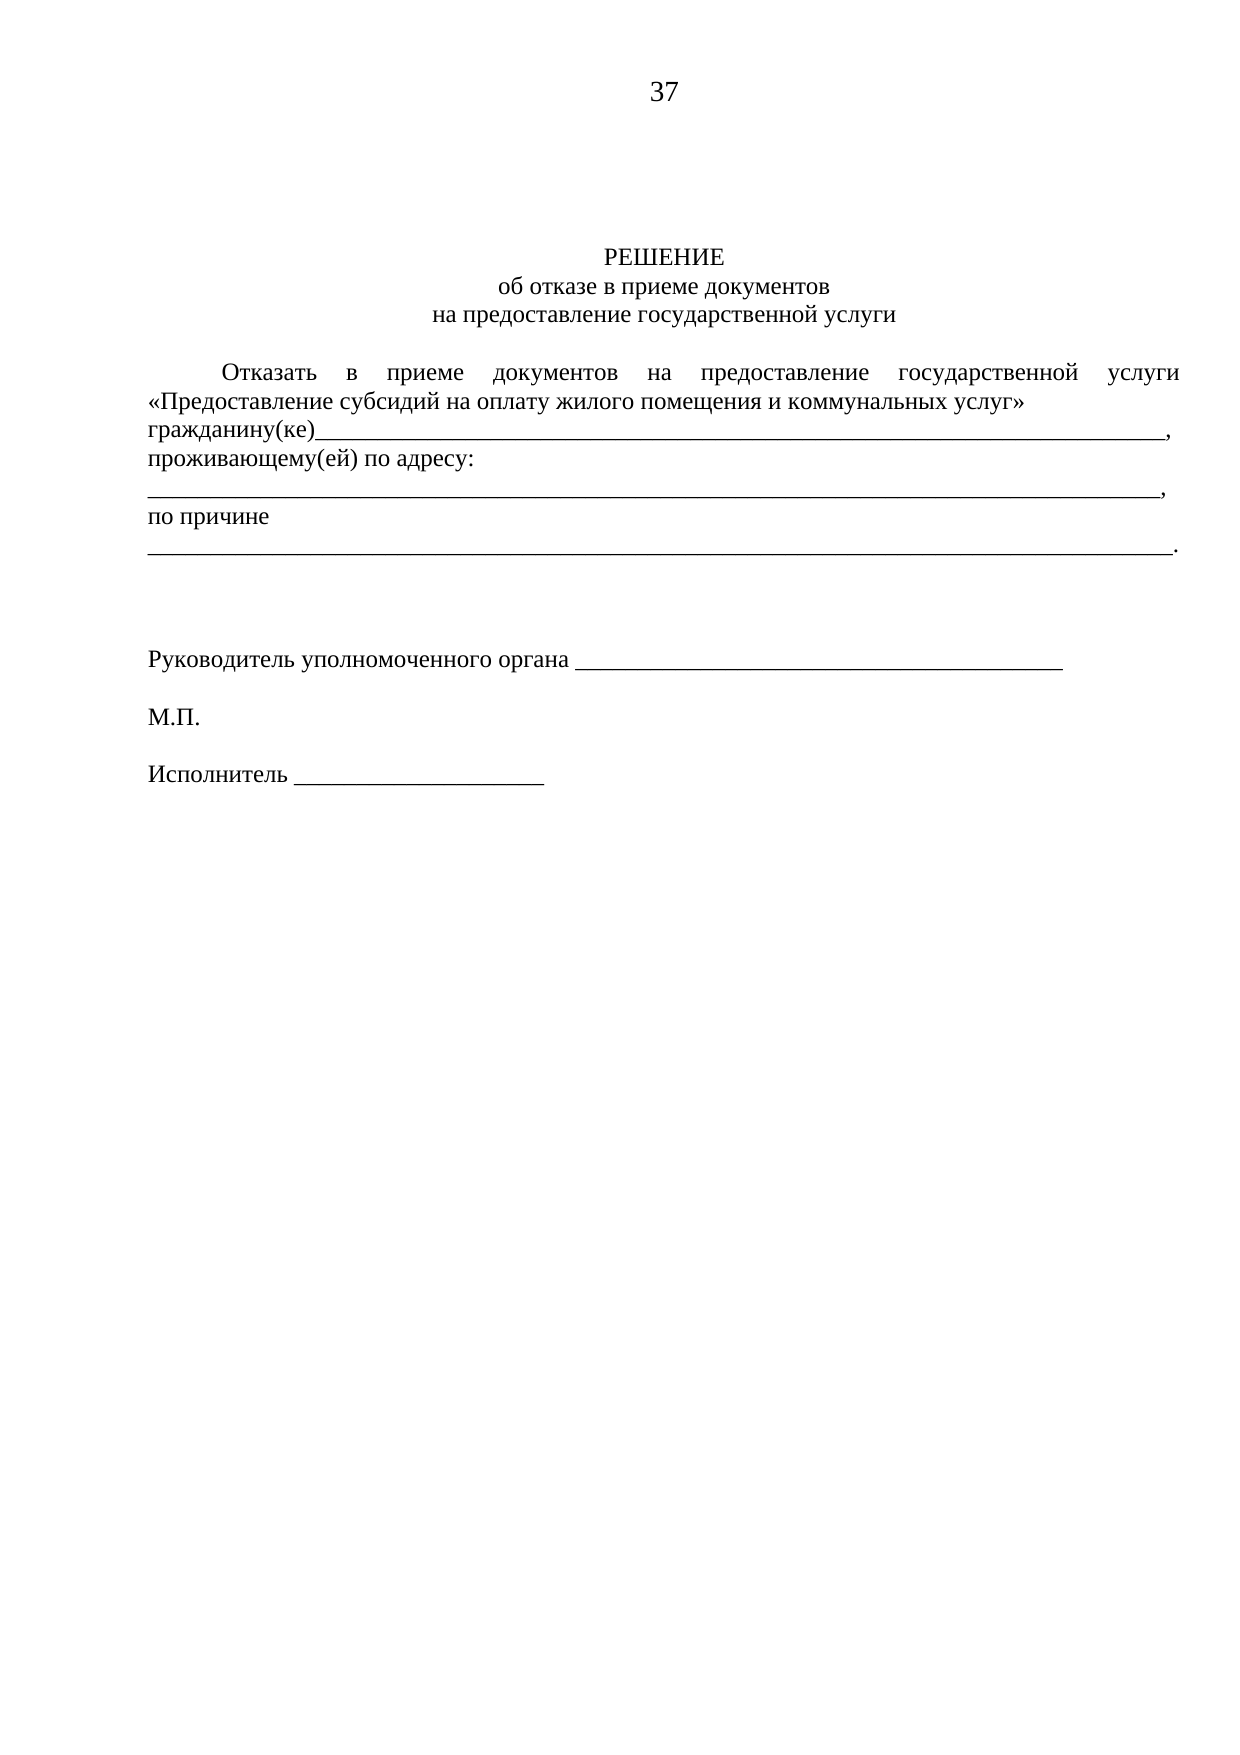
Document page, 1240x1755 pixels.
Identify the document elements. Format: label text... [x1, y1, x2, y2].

text М.П. [148, 702, 1181, 731]
text Отказать в приеме документов на предоставление государственной услуги «Предоставление субсидий на оплату жилого помещения и коммунальных услуг» [148, 357, 1181, 414]
text РЕШЕНИЕ [148, 242, 1181, 271]
text об отказе в приеме документов [148, 271, 1181, 299]
text Руководитель уполномоченного органа _______________________________________ [148, 644, 1181, 673]
text __________________________________________________________________________________. [148, 529, 1181, 558]
text по причине [148, 501, 1181, 529]
text гражданину(ке)____________________________________________________________________, [148, 414, 1181, 443]
text _________________________________________________________________________________, [148, 472, 1181, 501]
text проживающему(ей) по адресу: [148, 443, 1181, 472]
text на предоставление государственной услуги [148, 299, 1181, 328]
text Исполнитель ____________________ [148, 759, 1181, 788]
